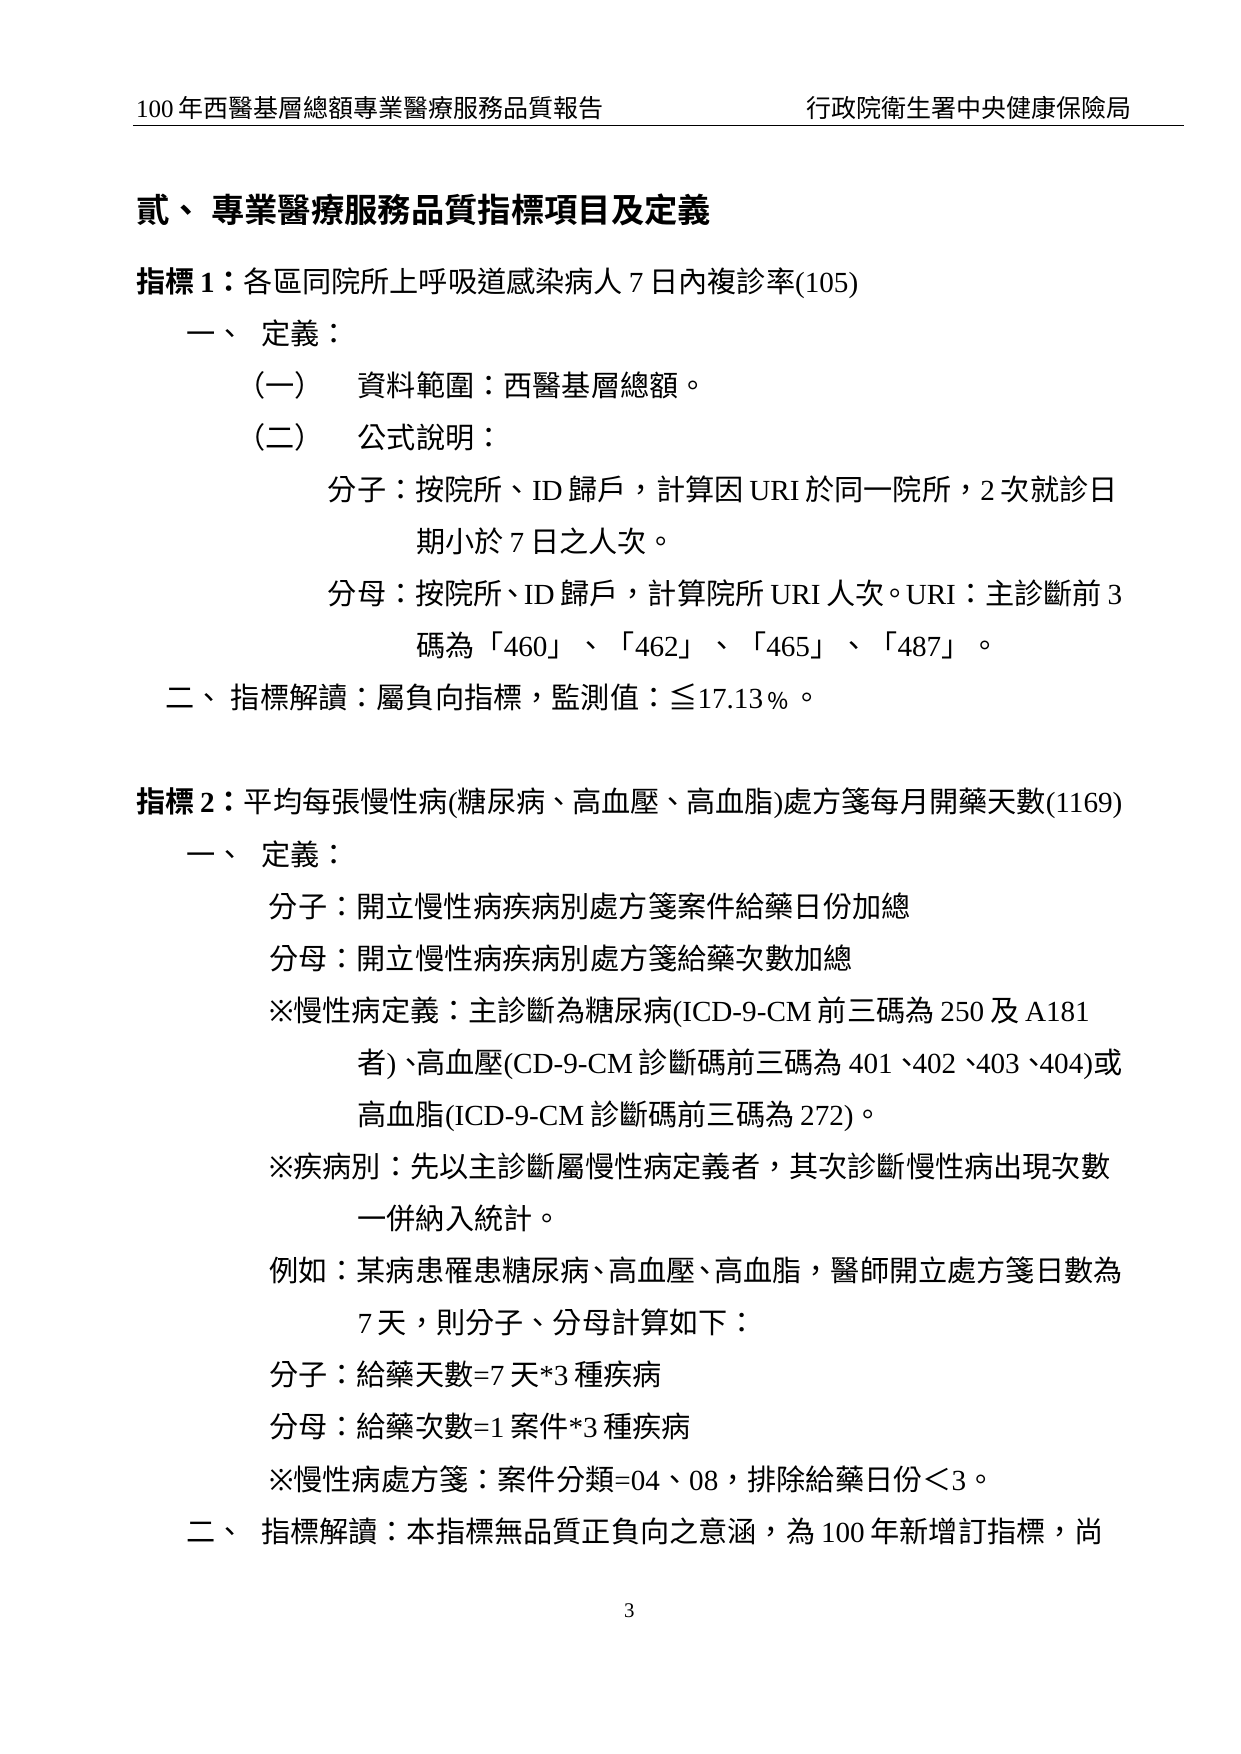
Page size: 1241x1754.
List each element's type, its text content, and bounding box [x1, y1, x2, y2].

text 二、 指標解讀：屬負向指標，監測值：≦17.13﹪。 [136, 667, 1122, 719]
list 指標解讀：本指標無品質正負向之意涵，為100年新增訂指標，尚 [186, 1500, 1122, 1552]
text 分母：給藥次數=1案件*3種疾病 [269, 1396, 1122, 1448]
text ※慢性病定義：主診斷為糖尿病(ICD-9-CM前三碼為250及A181者)、高血壓(CD-9-CM診斷碼前三碼為401、402、403、404)或高血脂(ICD-9-CM診斷碼前三碼為272)。 [269, 979, 1122, 1136]
text ※疾病別：先以主診斷屬慢性病定義者，其次診斷慢性病出現次數一併納入統計。 [269, 1136, 1122, 1240]
text ※慢性病處方箋：案件分類=04、08，排除給藥日份＜3。 [269, 1448, 1122, 1500]
text 分子：按院所、ID歸戶，計算因URI於同一院所，2次就診日期小於7日之人次。 [328, 459, 1122, 563]
text 分母：按院所、ID歸戶，計算院所URI人次。URI：主診斷前3碼為「460」、「462」、「465」、「487」。 [328, 563, 1122, 667]
list 定義： [186, 302, 1122, 354]
text 分子：開立慢性病疾病別處方箋案件給藥日份加總 [186, 875, 1122, 927]
list 資料範圍：西醫基層總額。 [236, 354, 1122, 407]
text 例如：某病患罹患糖尿病、高血壓、高血脂，醫師開立處方箋日數為7天，則分子、分母計算如下： [269, 1240, 1122, 1344]
list 定義： [186, 823, 1122, 875]
text 指標1：各區同院所上呼吸道感染病人7日內複診率(105) [136, 250, 1122, 302]
text 指標2：平均每張慢性病(糖尿病、高血壓、高血脂)處方箋每月開藥天數(1169) [136, 771, 1122, 823]
list 公式說明： [236, 407, 1122, 459]
text 分母：開立慢性病疾病別處方箋給藥次數加總 [269, 927, 1122, 979]
text 分子：給藥天數=7天*3種疾病 [269, 1344, 1122, 1396]
subtitle 專業醫療服務品質指標項目及定義 [136, 183, 1122, 232]
